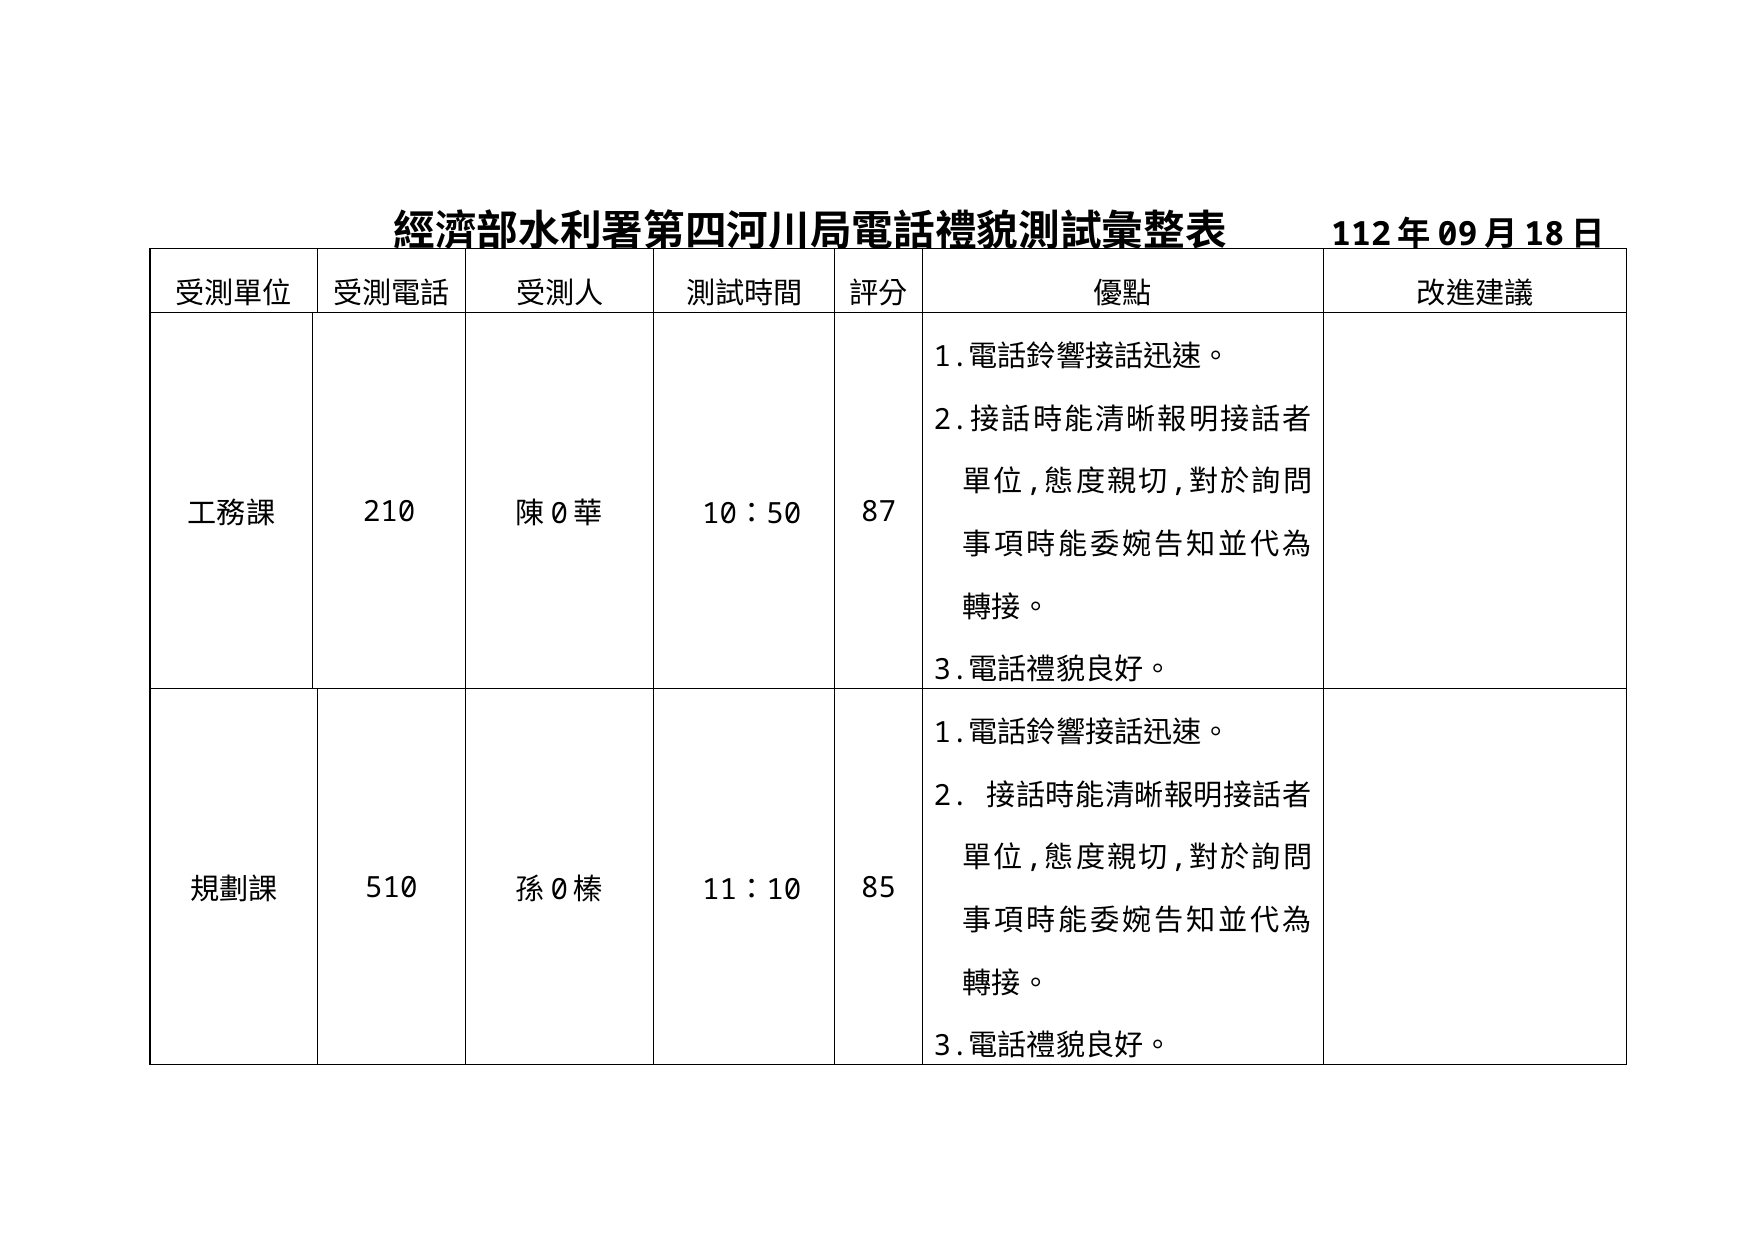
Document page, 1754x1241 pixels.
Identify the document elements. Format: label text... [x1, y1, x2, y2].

table_header 測試時間 [654, 249, 834, 312]
table_cell 87 [835, 313, 922, 688]
table_cell 陳0華 [466, 313, 653, 688]
text 經濟部水利署第四河川局電話禮貌測試彙整表 112年09月18日 [150, 186, 1604, 248]
table_cell 規劃課 [151, 689, 317, 1064]
table_header 受測人 [466, 249, 653, 312]
table_header 優點 [923, 249, 1323, 312]
table_header 改進建議 [1324, 249, 1626, 312]
table_cell [1324, 313, 1626, 688]
table_cell 85 [835, 689, 922, 1064]
table_cell 10：50 [654, 313, 834, 688]
table_header 受測電話 [318, 249, 465, 312]
table_cell 210 [313, 313, 465, 688]
table_cell 1.電話鈴響接話迅速。 2. 接話時能清晰報明接話者單位,態度親切,對於詢問事項時能委婉告知並代為轉接。 3.電話禮貌良好。 [923, 689, 1323, 1064]
table_header 評分 [835, 249, 922, 312]
table_cell 1.電話鈴響接話迅速。 2.接話時能清晰報明接話者單位,態度親切,對於詢問事項時能委婉告知並代為轉接。 3.電話禮貌良好。 [923, 313, 1323, 688]
table_header 受測單位 [151, 249, 317, 312]
table_cell 工務課 [151, 313, 312, 688]
table_cell 510 [318, 689, 465, 1064]
table_cell 11：10 [654, 689, 834, 1064]
table_cell 孫0榛 [466, 689, 653, 1064]
table_cell [1324, 689, 1626, 1064]
